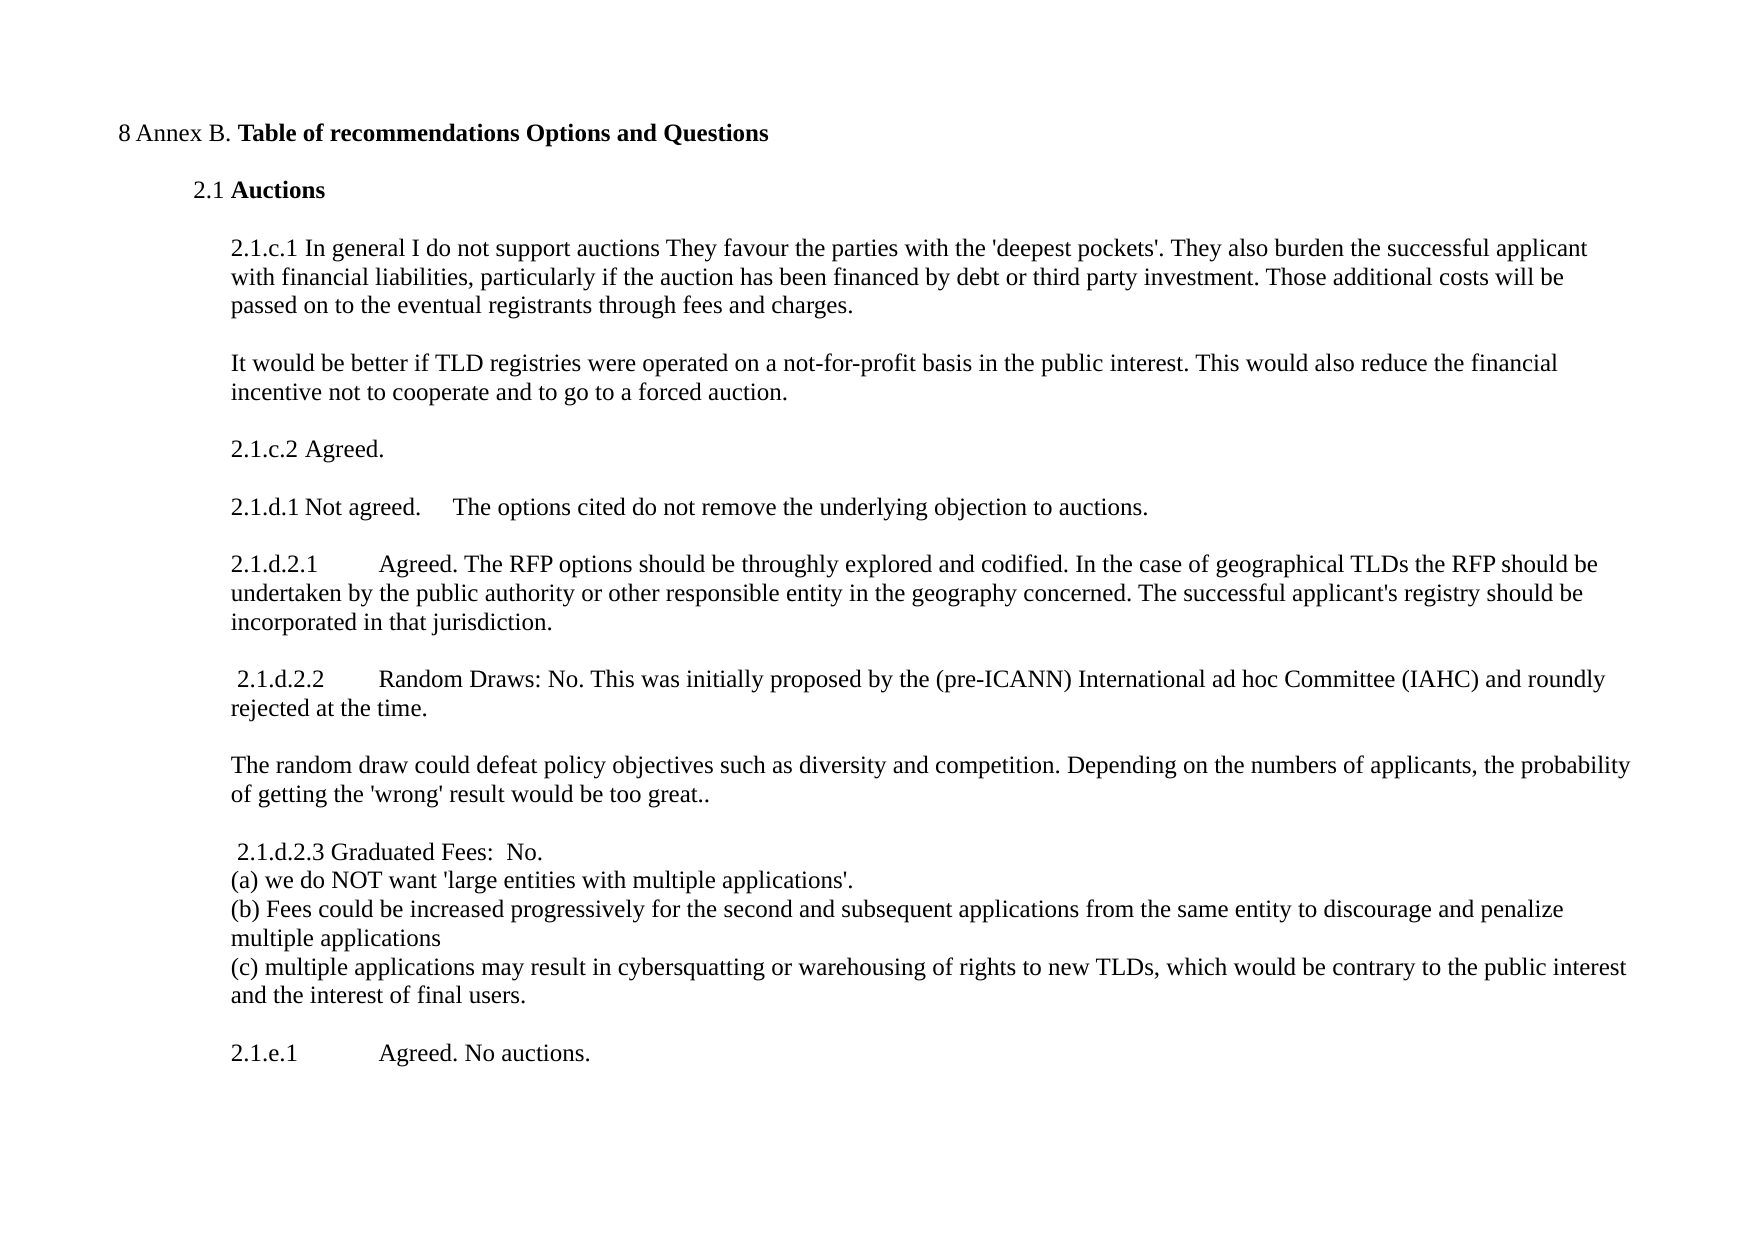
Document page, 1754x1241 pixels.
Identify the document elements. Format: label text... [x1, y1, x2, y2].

text 8 Annex B. Table of recommendations Options and Questions [118, 118, 1636, 176]
list Auctions 2.1.c.1 In general I do not support auctions They favour the parties with the 'deepest pockets'. They also burden the successful applicant with financial liabilities, particularly if the auction has been financed by debt or third party investment. Those additional costs will be passed on to the eventual registrants through fees and charges. It would be better if TLD registries were operated on a not-for-profit basis in the public interest. This would also reduce the financial incentive not to cooperate and to go to a forced auction. 2.1.c.2 Agreed. 2.1.d.1 Not agreed. The options cited do not remove the underlying objection to auctions. 2.1.d.2.1 Agreed. The RFP options should be throughly explored and codified. In the case of geographical TLDs the RFP should be undertaken by the public authority or other responsible entity in the geography concerned. The successful applicant's registry should be incorporated in that jurisdiction. 2.1.d.2.2 Random Draws: No. This was initially proposed by the (pre-ICANN) International ad hoc Committee (IAHC) and roundly rejected at the time. The random draw could defeat policy objectives such as diversity and competition. Depending on the numbers of applicants, the probability of getting the 'wrong' result would be too great.. 2.1.d.2.3 Graduated Fees: No. (a) we do NOT want 'large entities with multiple applications'. (b) Fees could be increased progressively for the second and subsequent applications from the same entity to discourage and penalize multiple applications (c) multiple applications may result in cybersquatting or warehousing of rights to new TLDs, which would be contrary to the public interest and the interest of final users. 2.1.e.1 Agreed. No auctions. [193, 176, 1636, 1096]
